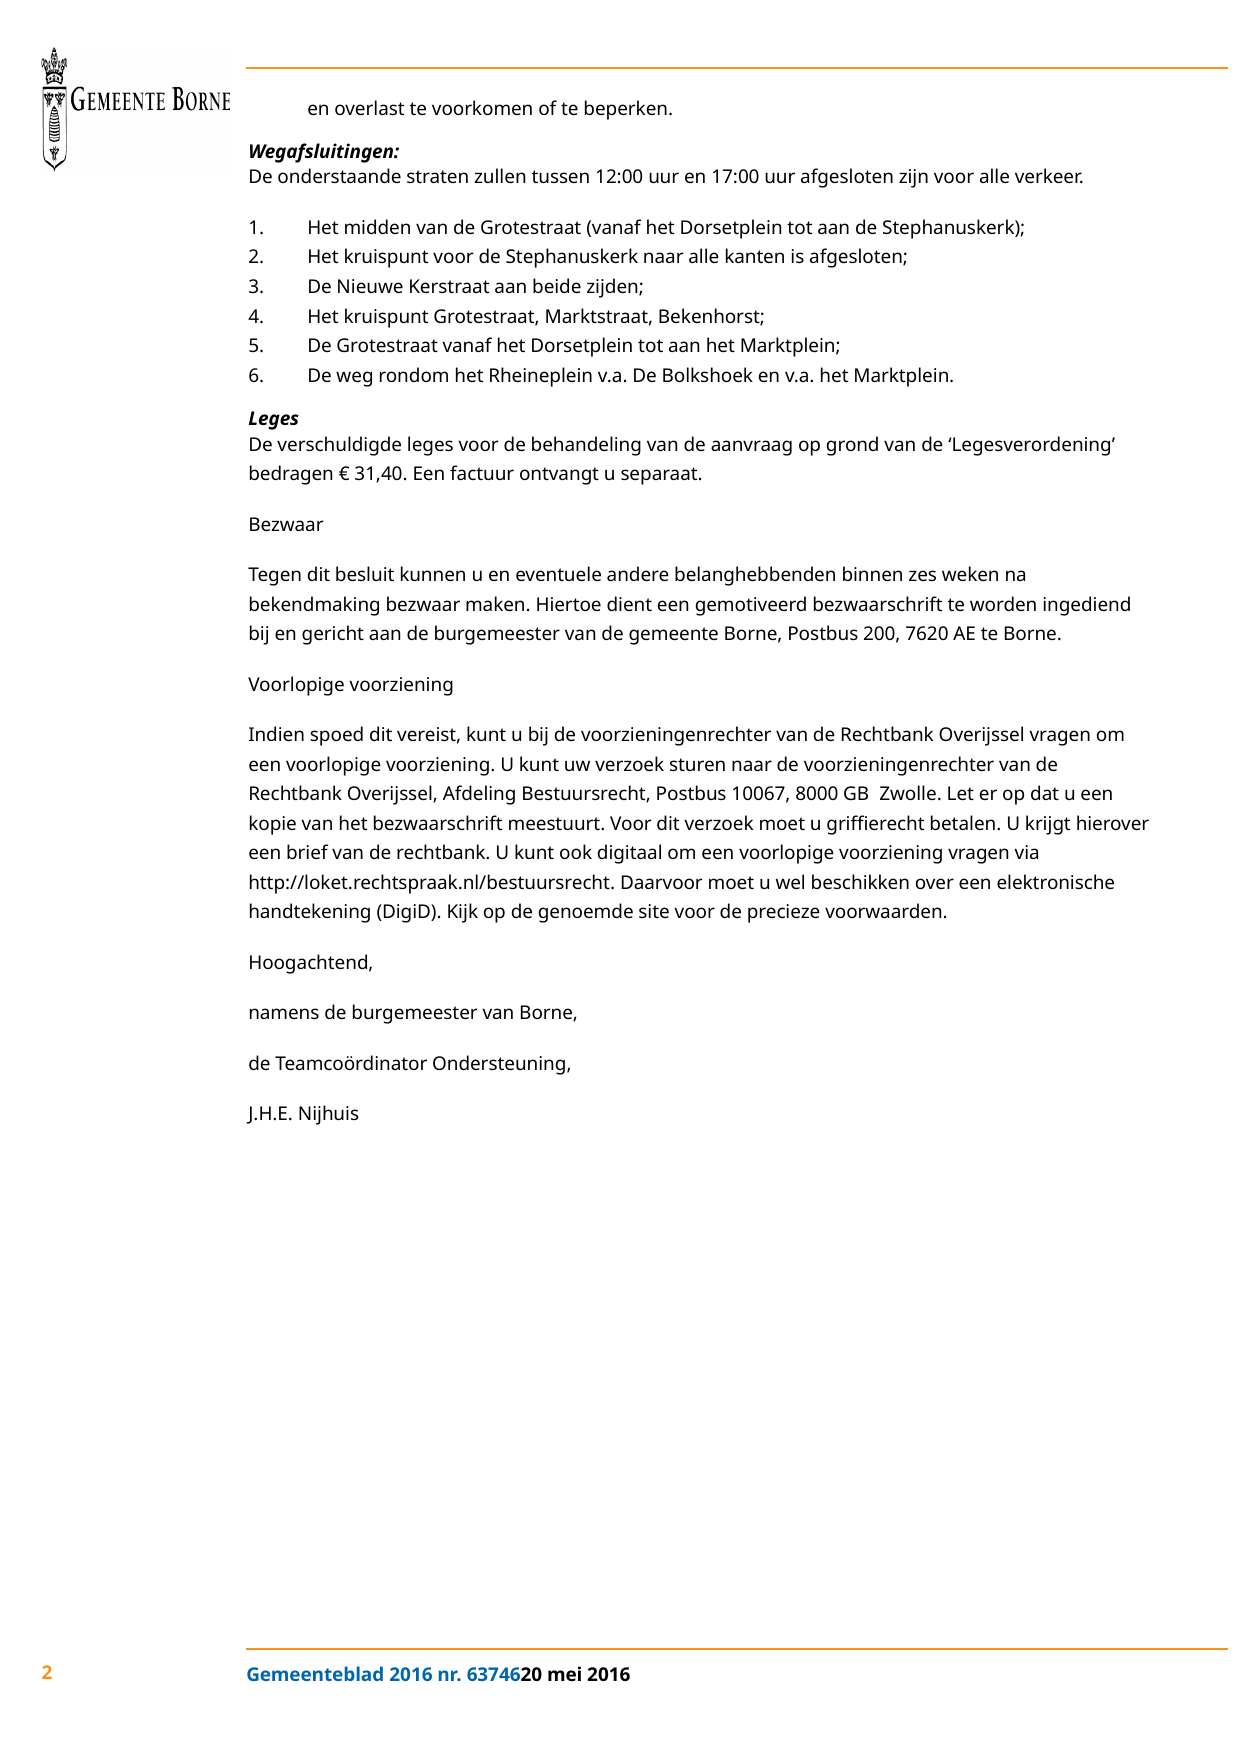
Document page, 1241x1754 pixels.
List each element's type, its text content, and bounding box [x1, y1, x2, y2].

list Het kruispunt Grotestraat, Marktstraat, Bekenhorst; [248, 303, 1152, 328]
list De weg rondom het Rheineplein v.a. De Bolkshoek en v.a. het Marktplein. [248, 362, 1152, 388]
text Wegafsluitingen: [248, 138, 1152, 164]
list Het midden van de Grotestraat (vanaf het Dorsetplein tot aan de Stephanuskerk); [248, 214, 1152, 240]
text J.H.E. Nijhuis [248, 1100, 1152, 1126]
text de Teamcoördinator Ondersteuning, [248, 1050, 1152, 1076]
list De Grotestraat vanaf het Dorsetplein tot aan het Marktplein; [248, 332, 1152, 358]
text Bezwaar [248, 511, 1152, 537]
list De Nieuwe Kerstraat aan beide zijden; [248, 273, 1152, 299]
list Het kruispunt voor de Stephanuskerk naar alle kanten is afgesloten; [248, 244, 1152, 269]
list en overlast te voorkomen of te beperken. [248, 95, 1152, 121]
text Hoogachtend, [248, 949, 1152, 975]
text Voorlopige voorziening [248, 671, 1152, 697]
text namens de burgemeester van Borne, [248, 999, 1152, 1025]
text De onderstaande straten zullen tussen 12:00 uur en 17:00 uur afgesloten zijn voor alle verkeer. [248, 164, 1152, 189]
text Leges [248, 405, 1152, 431]
picture [41, 47, 231, 172]
text Tegen dit besluit kunnen u en eventuele andere belanghebbenden binnen zes weken na bekendmaking bezwaar maken. Hiertoe dient een gemotiveerd bezwaarschrift te worden ingediend bij en gericht aan de burgemeester van de gemeente Borne, Postbus 200, 7620 AE te Borne. [248, 561, 1152, 646]
text De verschuldigde leges voor de behandeling van de aanvraag op grond van de ‘Legesverordening’ bedragen € 31,40. Een factuur ontvangt u separaat. [248, 431, 1152, 486]
text Indien spoed dit vereist, kunt u bij de voorzieningenrechter van de Rechtbank Overijssel vragen om een voorlopige voorziening. U kunt uw verzoek sturen naar de voorzieningenrechter van de Rechtbank Overijssel, Afdeling Bestuursrecht, Postbus 10067, 8000 GB Zwolle. Let er op dat u een kopie van het bezwaarschrift meestuurt. Voor dit verzoek moet u griffierecht betalen. U krijgt hierover een brief van de rechtbank. U kunt ook digitaal om een voorlopige voorziening vragen via http://loket.rechtspraak.nl/bestuursrecht. Daarvoor moet u wel beschikken over een elektronische handtekening (DigiD). Kijk op de genoemde site voor de precieze voorwaarden. [248, 721, 1152, 924]
